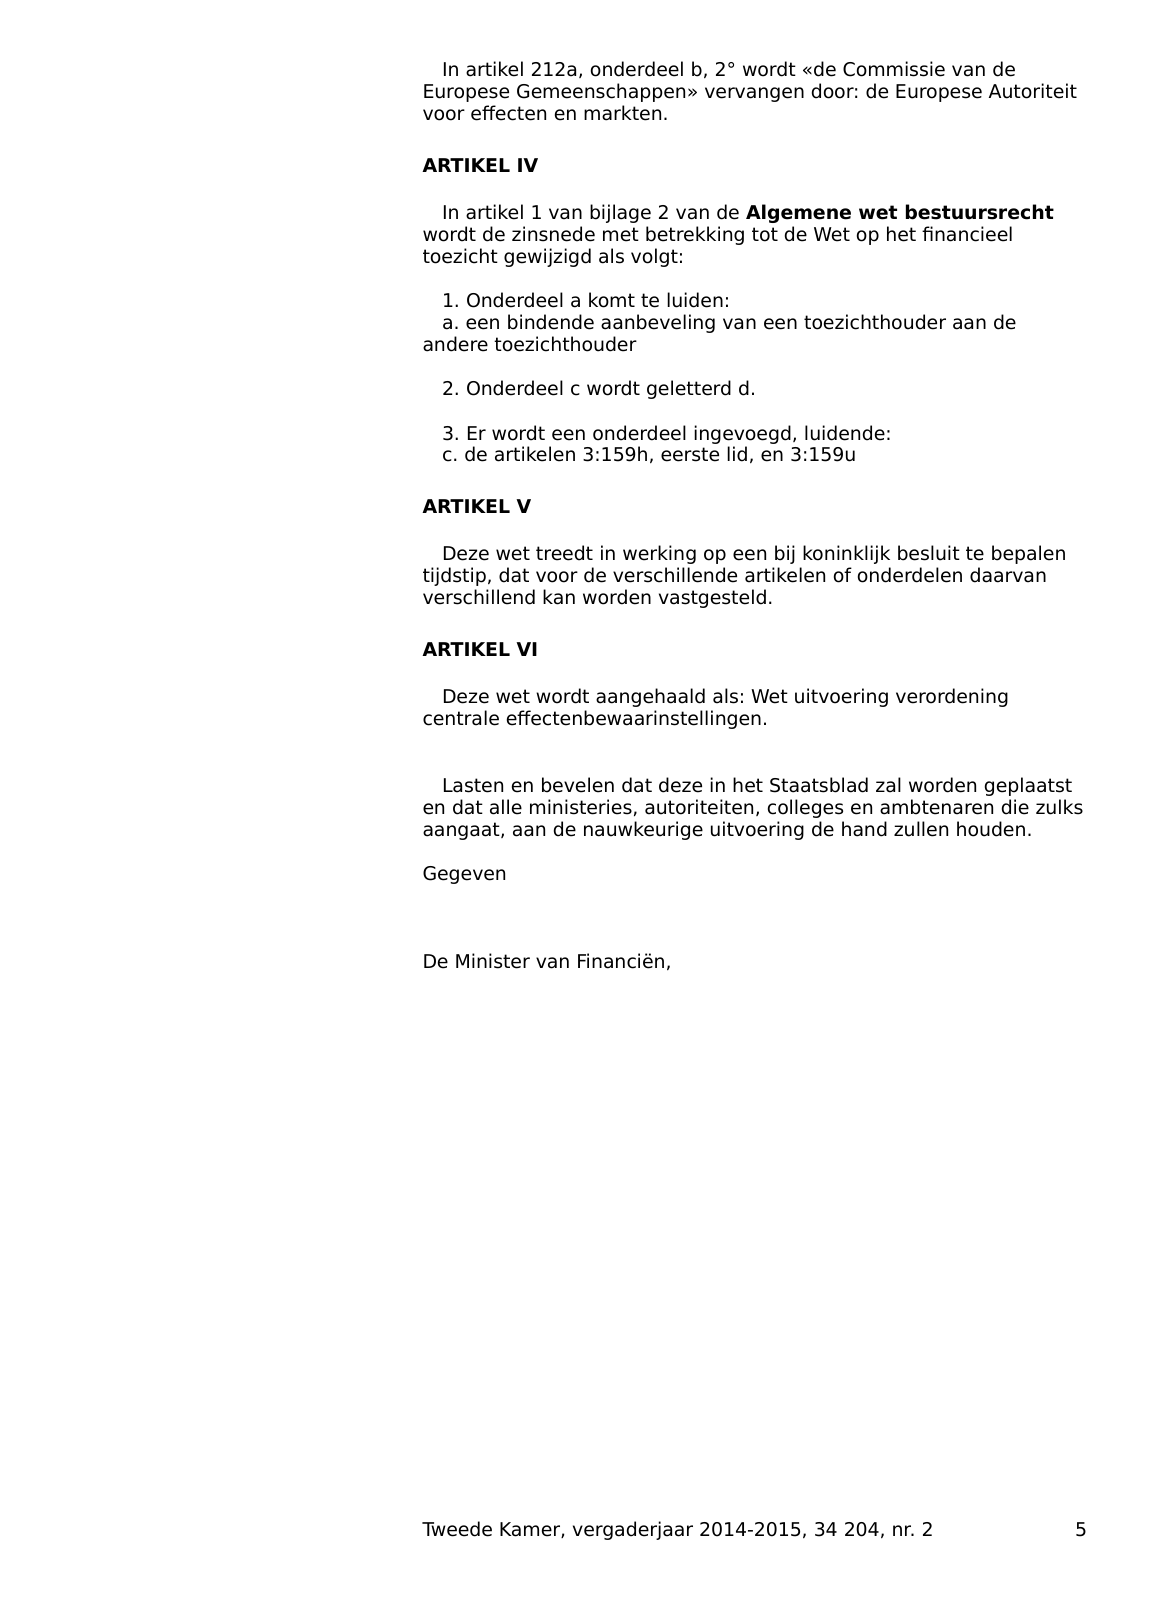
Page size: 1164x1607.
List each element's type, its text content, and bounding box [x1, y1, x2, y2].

text De Minister van Financiën, [422, 951, 1087, 973]
text Deze wet wordt aangehaald als: Wet uitvoering verordening centrale effectenbewaarinstellingen. [422, 686, 1087, 730]
text Deze wet treedt in werking op een bij koninklijk besluit te bepalen tijdstip, dat voor de verschillende artikelen of onderdelen daarvan verschillend kan worden vastgesteld. [422, 543, 1087, 609]
subtitle ARTIKEL V [422, 496, 1087, 518]
text 3. Er wordt een onderdeel ingevoegd, luidende: [422, 422, 1087, 444]
text c. de artikelen 3:159h, eerste lid, en 3:159u [422, 444, 1087, 466]
text In artikel 1 van bijlage 2 van de Algemene wet bestuursrecht wordt de zinsnede met betrekking tot de Wet op het financieel toezicht gewijzigd als volgt: [422, 202, 1087, 268]
subtitle ARTIKEL VI [422, 639, 1087, 661]
text a. een bindende aanbeveling van een toezichthouder aan de andere toezichthouder [422, 312, 1087, 356]
text 2. Onderdeel c wordt geletterd d. [422, 378, 1087, 400]
text Gegeven [422, 863, 1087, 885]
subtitle ARTIKEL IV [422, 155, 1087, 177]
text Lasten en bevelen dat deze in het Staatsblad zal worden geplaatst en dat alle ministeries, autoriteiten, colleges en ambtenaren die zulks aangaat, aan de nauwkeurige uitvoering de hand zullen houden. [422, 774, 1087, 841]
text In artikel 212a, onderdeel b, 2° wordt «de Commissie van de Europese Gemeenschappen» vervangen door: de Europese Autoriteit voor effecten en markten. [422, 59, 1087, 125]
text 1. Onderdeel a komt te luiden: [422, 290, 1087, 312]
